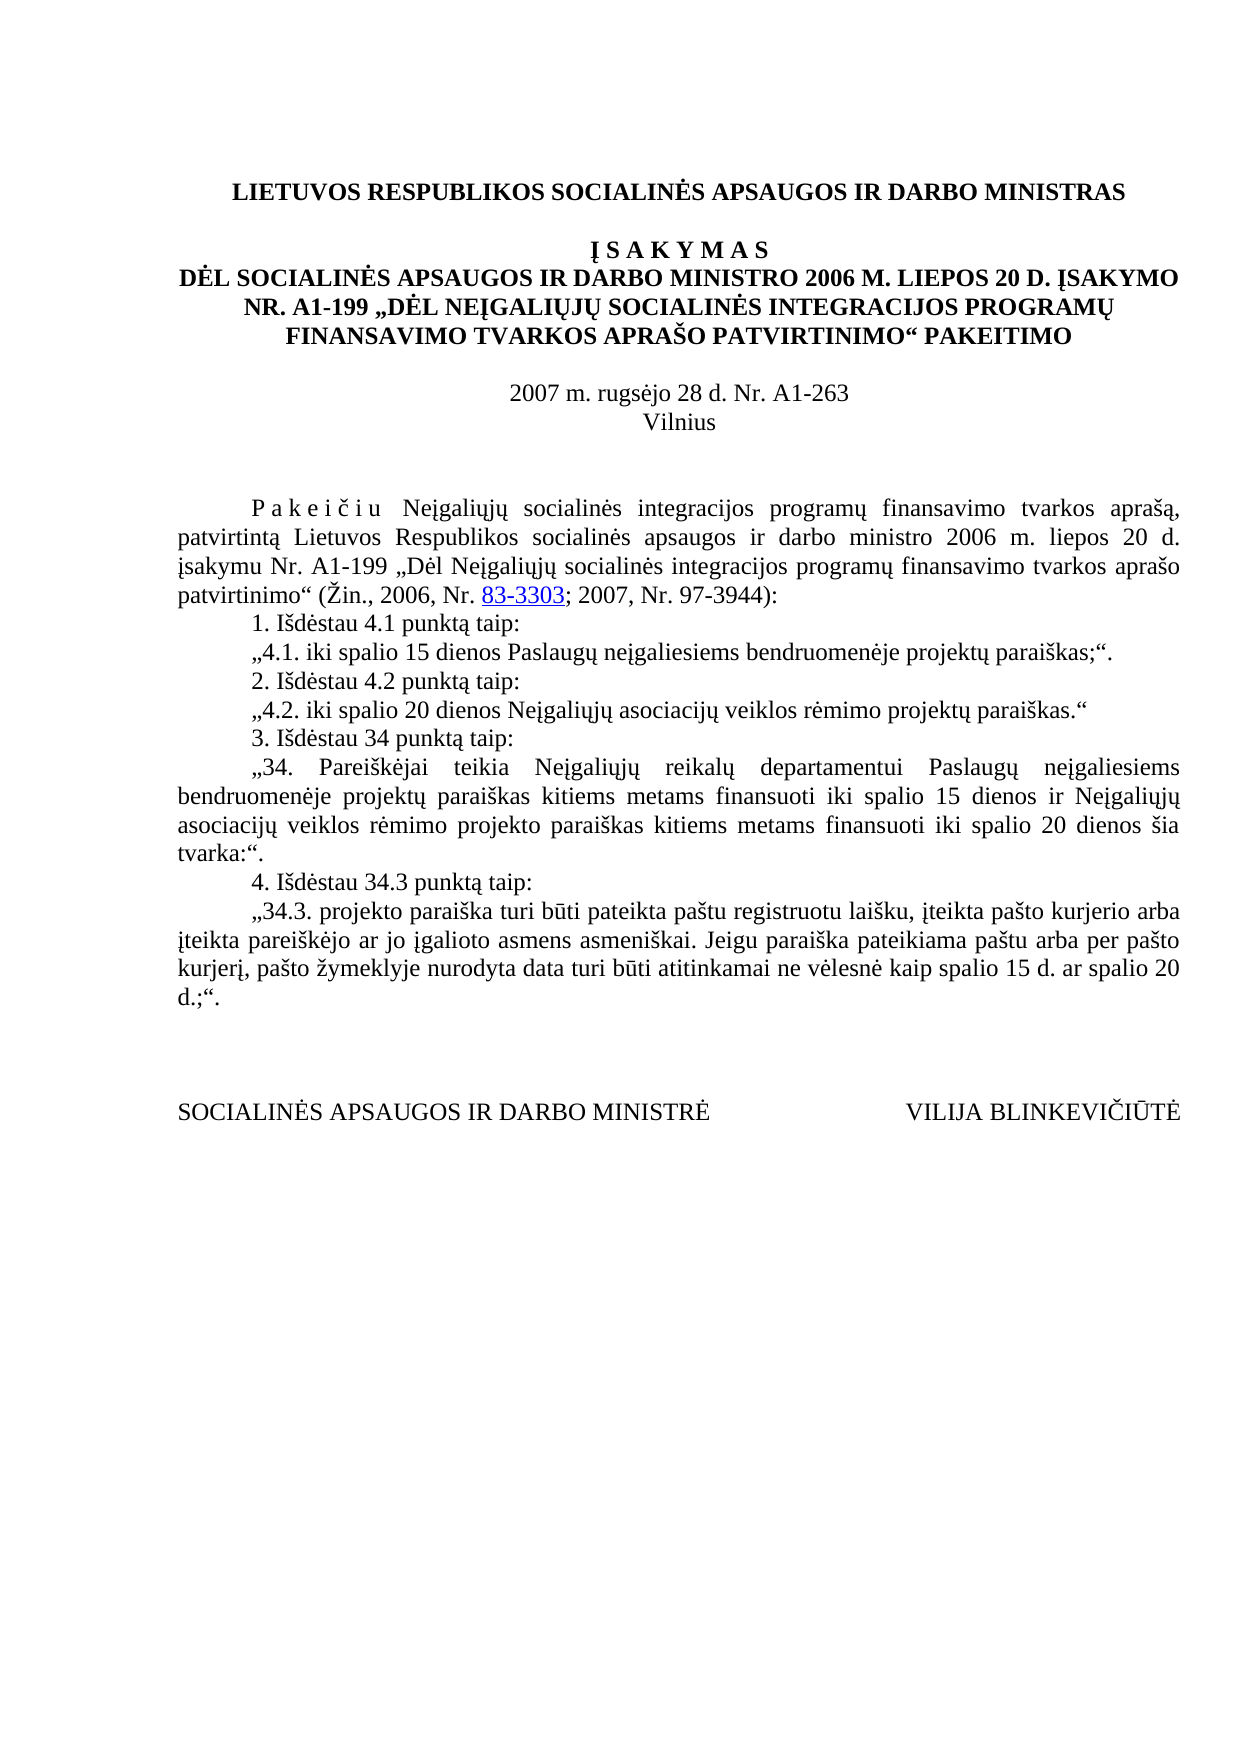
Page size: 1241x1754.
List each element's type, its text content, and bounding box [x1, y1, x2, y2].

text 2007 m. rugsėjo 28 d. Nr. A1-263 [177, 378, 1181, 407]
text LIETUVOS RESPUBLIKOS SOCIALINĖS APSAUGOS IR DARBO MINISTRAS [177, 177, 1181, 206]
text 2. Išdėstau 4.2 punktą taip: [177, 666, 1181, 695]
text 4. Išdėstau 34.3 punktą taip: [177, 867, 1181, 896]
text DĖL SOCIALINĖS APSAUGOS IR DARBO MINISTRO 2006 M. LIEPOS 20 D. ĮSAKYMO NR. A1-199 „DĖL NEĮGALIŲJŲ SOCIALINĖS INTEGRACIJOS PROGRAMŲ FINANSAVIMO TVARKOS APRAŠO PATVIRTINIMO“ PAKEITIMO [177, 263, 1181, 350]
text „4.2. iki spalio 20 dienos Neįgaliųjų asociacijų veiklos rėmimo projektų paraiškas.“ [177, 695, 1181, 723]
text 3. Išdėstau 34 punktą taip: [177, 723, 1181, 752]
text Pakeičiu Neįgaliųjų socialinės integracijos programų finansavimo tvarkos aprašą, patvirtintą Lietuvos Respublikos socialinės apsaugos ir darbo ministro 2006 m. liepos 20 d. įsakymu Nr. A1-199 „Dėl Neįgaliųjų socialinės integracijos programų finansavimo tvarkos aprašo patvirtinimo“ (Žin., 2006, Nr. 83-3303; 2007, Nr. 97-3944): [177, 493, 1181, 608]
text SOCIALINĖS APSAUGOS IR DARBO MINISTRĖ VILIJA BLINKEVIČIŪTĖ [177, 1097, 1181, 1126]
text 1. Išdėstau 4.1 punktą taip: [177, 608, 1181, 637]
text Į S A K Y M A S [177, 235, 1181, 263]
text Vilnius [177, 407, 1181, 436]
text „4.1. iki spalio 15 dienos Paslaugų neįgaliesiems bendruomenėje projektų paraiškas;“. [177, 637, 1181, 666]
text „34. Pareiškėjai teikia Neįgaliųjų reikalų departamentui Paslaugų neįgaliesiems bendruomenėje projektų paraiškas kitiems metams finansuoti iki spalio 15 dienos ir Neįgaliųjų asociacijų veiklos rėmimo projekto paraiškas kitiems metams finansuoti iki spalio 20 dienos šia tvarka:“. [177, 752, 1181, 867]
text „34.3. projekto paraiška turi būti pateikta paštu registruotu laišku, įteikta pašto kurjerio arba įteikta pareiškėjo ar jo įgalioto asmens asmeniškai. Jeigu paraiška pateikiama paštu arba per pašto kurjerį, pašto žymeklyje nurodyta data turi būti atitinkamai ne vėlesnė kaip spalio 15 d. ar spalio 20 d.;“. [177, 896, 1181, 1011]
